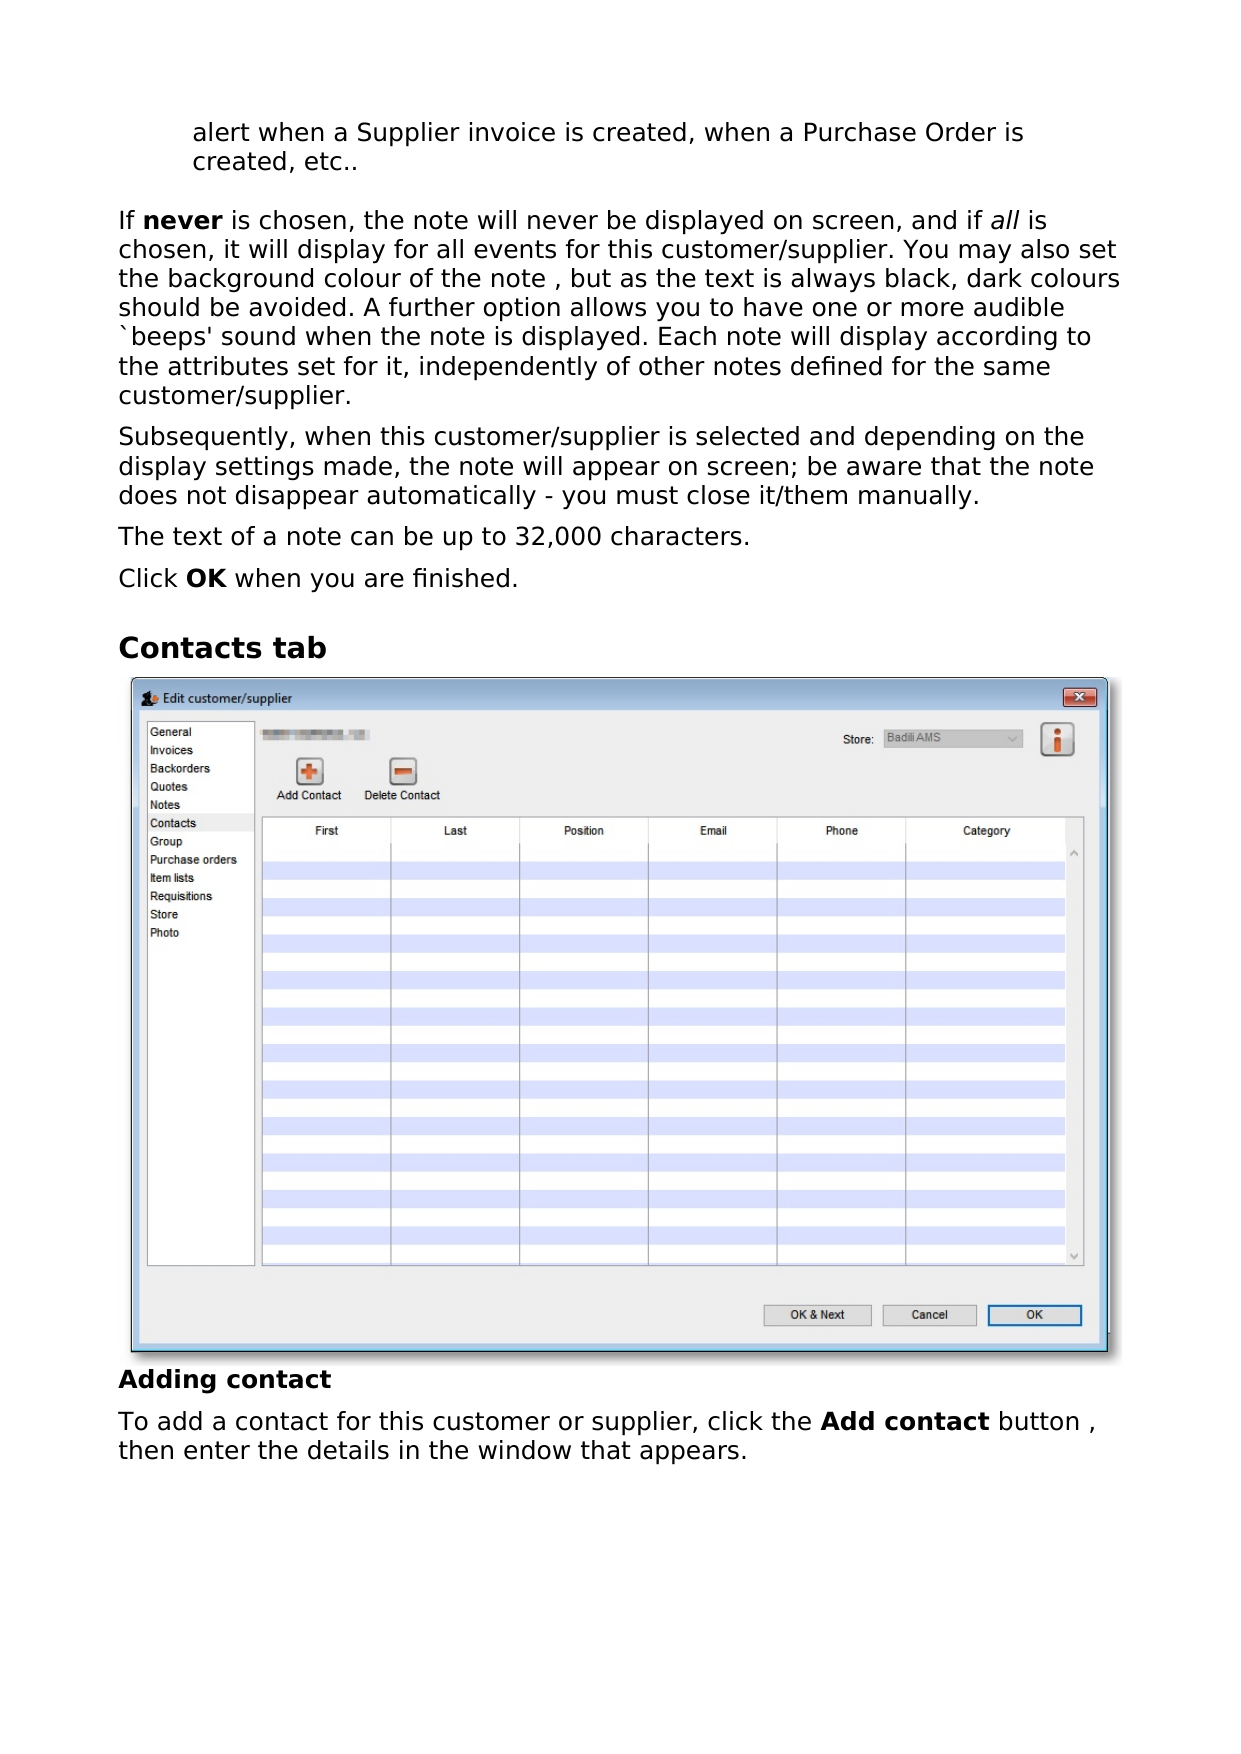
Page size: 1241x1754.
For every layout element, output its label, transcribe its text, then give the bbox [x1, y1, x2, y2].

picture [118, 677, 1123, 1366]
list alert when a Supplier invoice is created, when a Purchase Order is created, etc.. [177, 118, 1122, 176]
text If never is chosen, the note will never be displayed on screen, and if all is chosen, it will display for all events for this customer/supplier. You may also set the background colour of the note , but as the text is always black, dark colours should be avoided. A further option allows you to have one or more audible `beeps' sound when the note is displayed. Each note will display according to the attributes set for it, independently of other notes defined for the same customer/supplier. [118, 206, 1122, 410]
text Subsequently, when this customer/supplier is selected and depending on the display settings made, the note will appear on screen; be aware that the note does not disappear automatically - you must close it/them manually. [118, 423, 1122, 510]
text Click OK when you are finished. [118, 564, 1122, 593]
text The text of a note can be up to 32,000 characters. [118, 523, 1122, 552]
subtitle Contacts tab [118, 631, 1122, 665]
text To add a contact for this customer or supplier, click the Add contact button , then enter the details in the window that appears. [118, 1407, 1122, 1465]
subtitle Adding contact [118, 1366, 1122, 1394]
